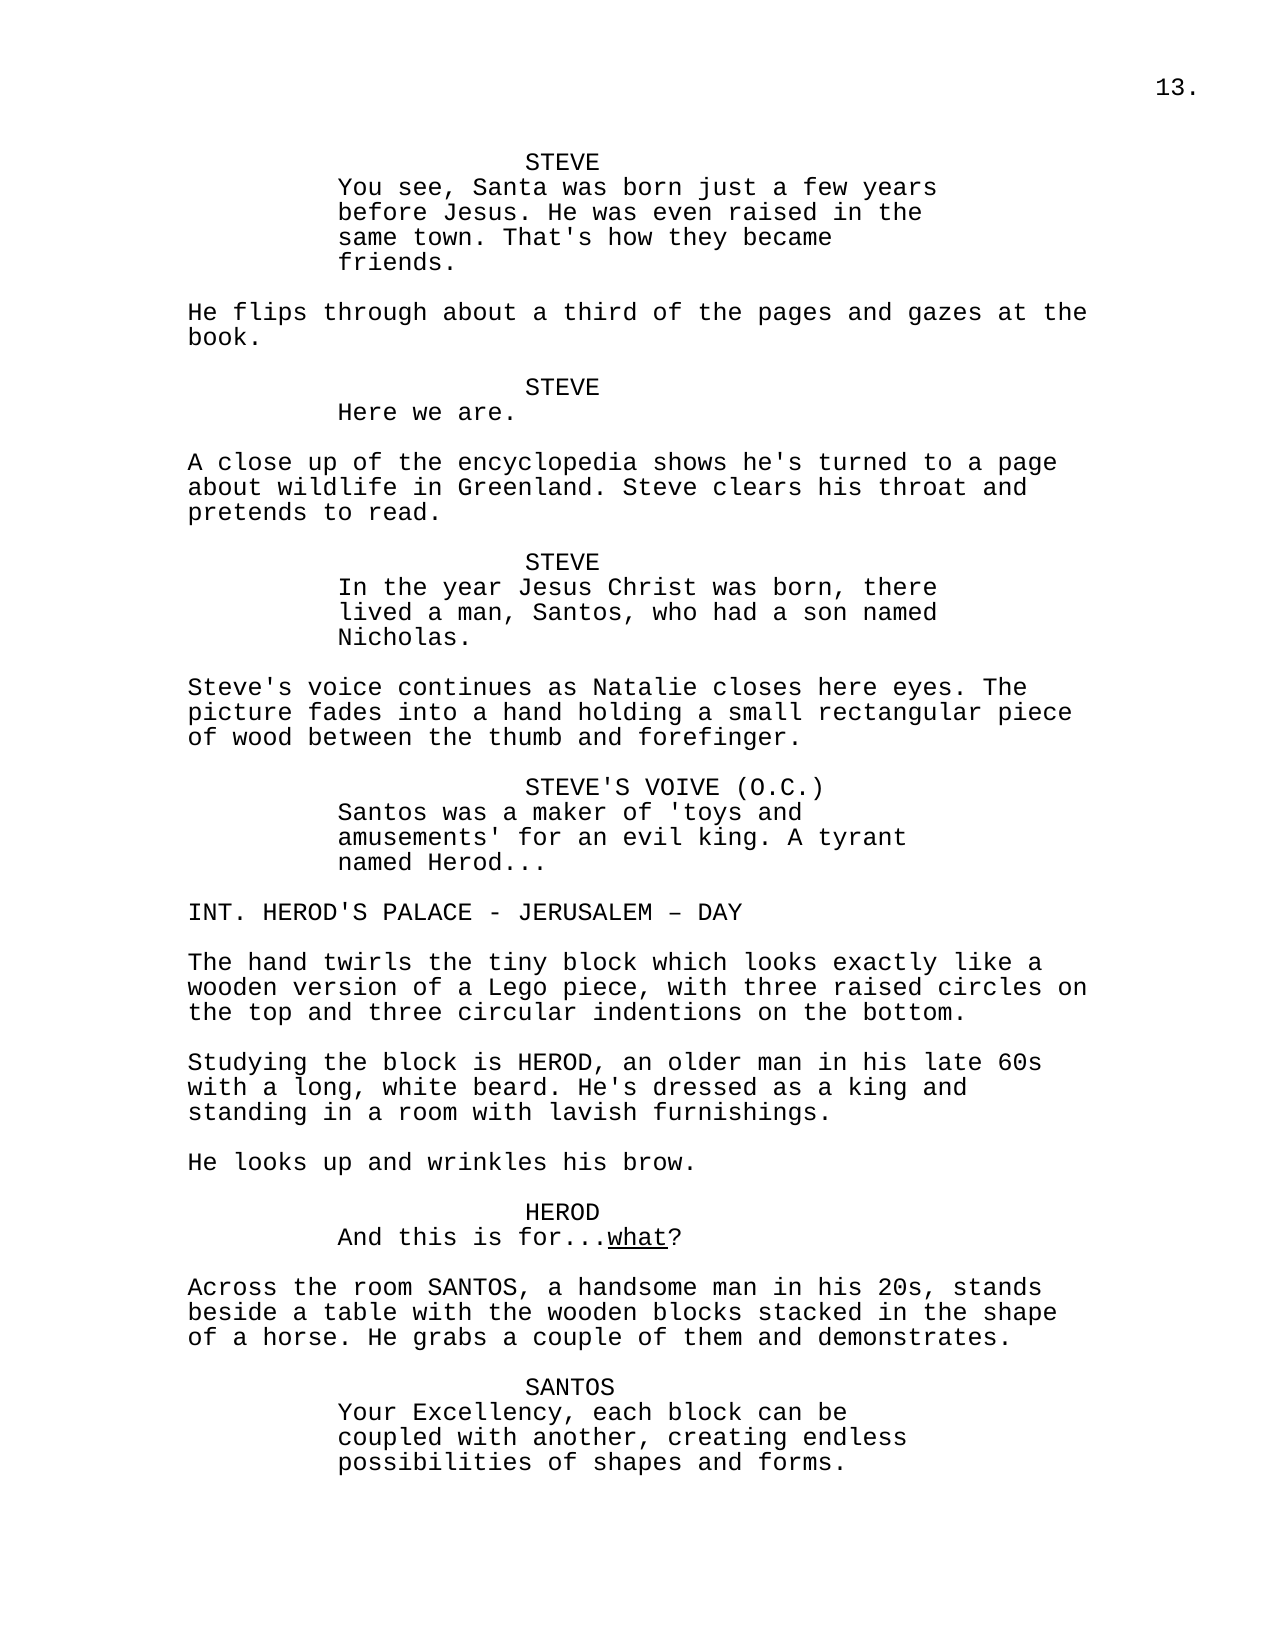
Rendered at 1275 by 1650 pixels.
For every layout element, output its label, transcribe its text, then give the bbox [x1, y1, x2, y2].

text Across the room SANTOS, a handsome man in his 20s, stands beside a table with the wooden blocks stacked in the shape of a horse. He grabs a couple of them and demonstrates. [187, 1275, 1087, 1350]
text Your Excellency, each block can be coupled with another, creating endless possibilities of shapes and forms. [337, 1400, 937, 1475]
text In the year Jesus Christ was born, there lived a man, Santos, who had a son named Nicholas. [337, 575, 937, 650]
subtitle Int. Herod's Palace - Jerusalem – Day [187, 900, 1087, 925]
text Steve's voice continues as Natalie closes here eyes. The picture fades into a hand holding a small rectangular piece of wood between the thumb and forefinger. [187, 675, 1087, 750]
text A close up of the encyclopedia shows he's turned to a page about wildlife in Greenland. Steve clears his throat and pretends to read. [187, 450, 1087, 525]
text Santos was a maker of 'toys and amusements' for an evil king. A tyrant named Herod... [337, 800, 937, 875]
text Here we are. [337, 400, 937, 425]
text The hand twirls the tiny block which looks exactly like a wooden version of a Lego piece, with three raised circles on the top and three circular indentions on the bottom. [187, 950, 1087, 1025]
text Steve [525, 375, 1087, 400]
text Steve [525, 550, 1087, 575]
text Studying the block is HEROD, an older man in his late 60s with a long, white beard. He's dressed as a king and standing in a room with lavish furnishings. [187, 1050, 1087, 1125]
text He flips through about a third of the pages and gazes at the book. [187, 300, 1087, 350]
text Steve's VOIVE (O.C.) [525, 775, 1087, 800]
text And this is for...what? [337, 1225, 937, 1250]
text You see, Santa was born just a few years before Jesus. He was even raised in the same town. That's how they became friends. [337, 175, 937, 275]
text Herod [525, 1200, 1087, 1225]
text Santos [525, 1375, 1087, 1400]
text He looks up and wrinkles his brow. [187, 1150, 1087, 1175]
text Steve [525, 150, 1087, 175]
